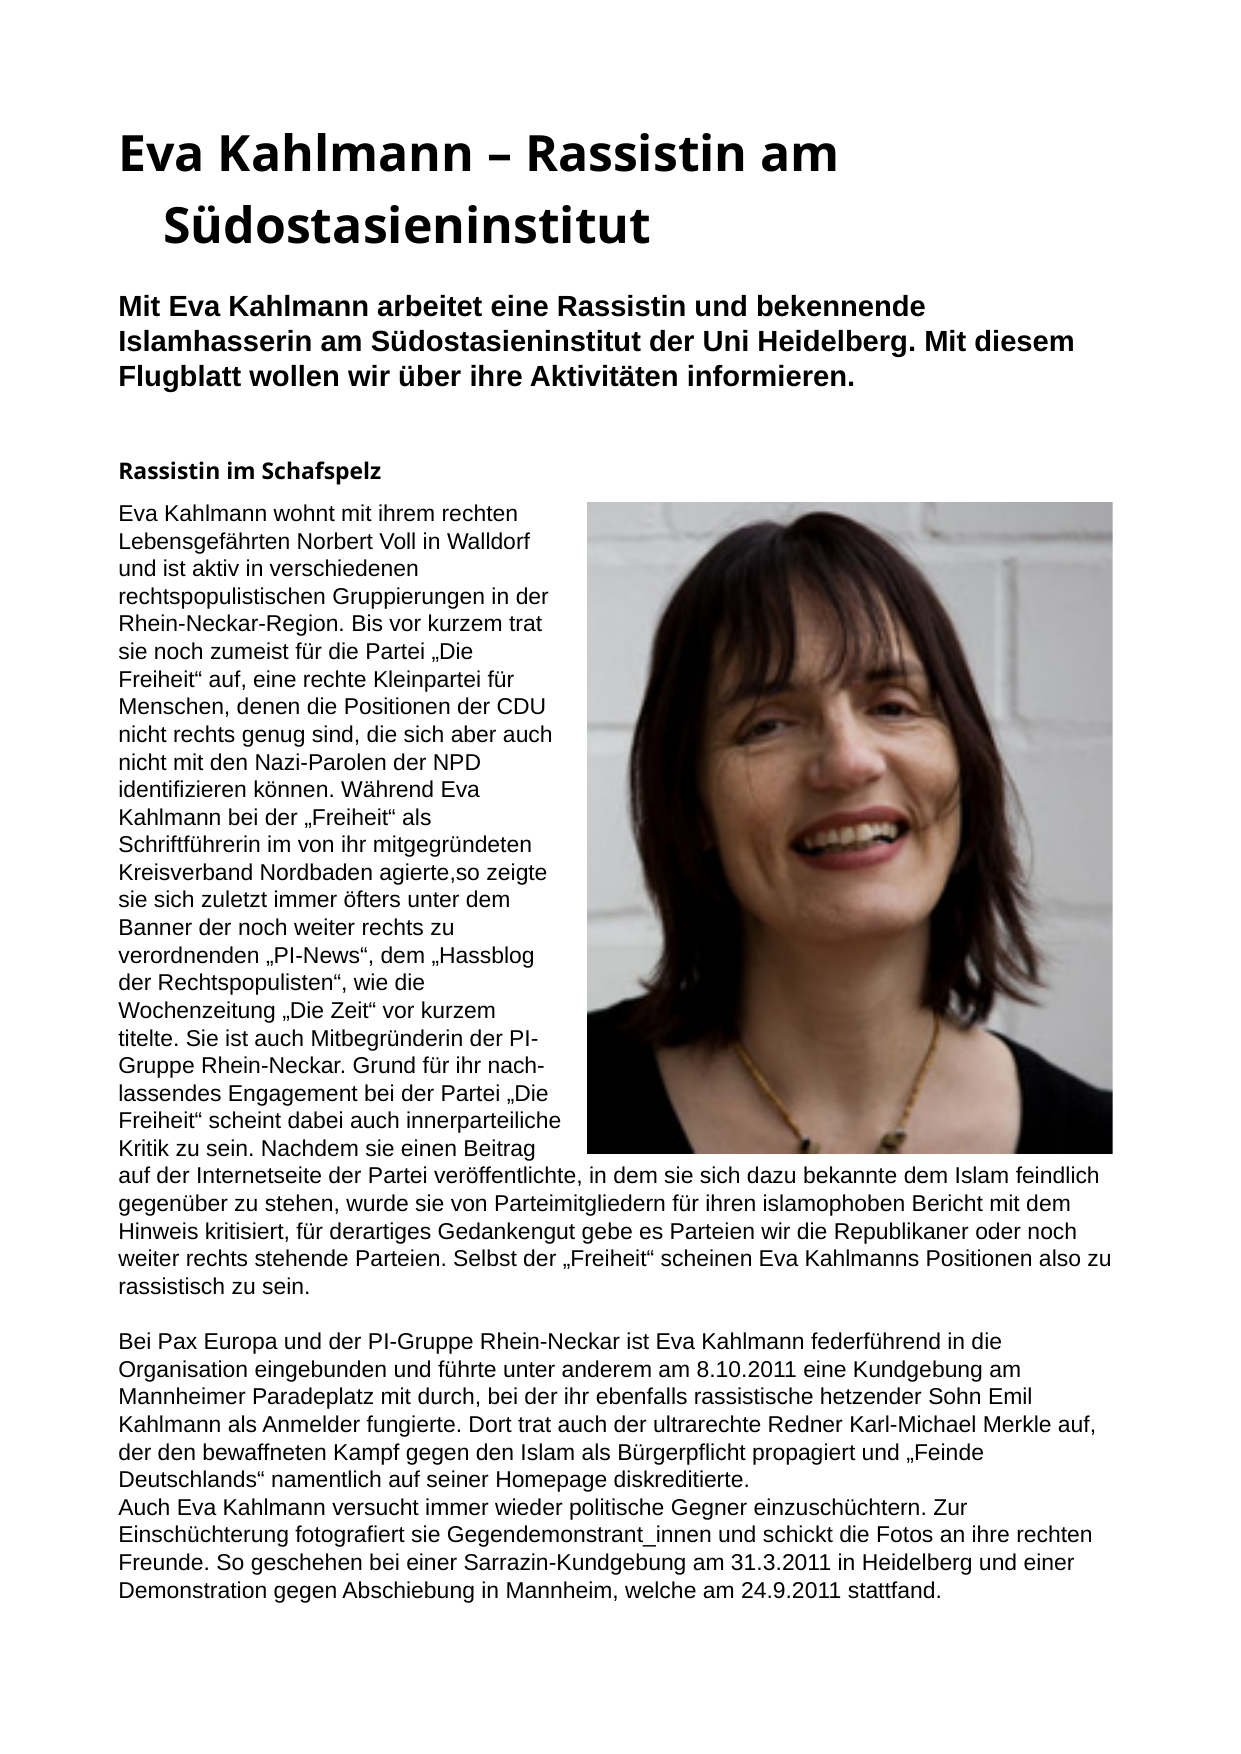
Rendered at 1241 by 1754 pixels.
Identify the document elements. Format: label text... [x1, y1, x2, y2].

text Mit Eva Kahlmann arbeitet eine Rassistin und bekennende Islamhasserin am Südostasieninstitut der Uni Heidelberg. Mit diesem Flugblatt wollen wir über ihre Aktivitäten informieren. [118, 289, 1122, 393]
picture [587, 502, 1113, 1154]
text Auch Eva Kahlmann versucht immer wieder politische Gegner einzuschüchtern. Zur Einschüchterung fotografiert sie Gegendemonstrant_innen und schickt die Fotos an ihre rechten Freunde. So geschehen bei einer Sarrazin-Kundgebung am 31.3.2011 in Heidelberg und einer Demonstration gegen Abschiebung in Mannheim, welche am 24.9.2011 stattfand. [118, 1494, 1122, 1603]
text Eva Kahlmann wohnt mit ihrem rechten Lebensgefährten Norbert Voll in Walldorf und ist aktiv in verschiedenen rechtspopulistischen Gruppierungen in der Rhein-Neckar-Region. Bis vor kurzem trat sie noch zumeist für die Partei „Die Freiheit“ auf, eine rechte Kleinpartei für Menschen, denen die Positionen der CDU nicht rechts genug sind, die sich aber auch nicht mit den Nazi-Parolen der NPD identifizieren können. Während Eva Kahlmann bei der „Freiheit“ als Schriftführerin im von ihr mitgegründeten Kreisverband Nordbaden agierte,so zeigte sie sich zuletzt immer öfters unter dem Banner der noch weiter rechts zu verordnenden „PI-News“, dem „Hassblog der Rechtspopulisten“, wie die Wochenzeitung „Die Zeit“ vor kurzem titelte. Sie ist auch Mitbegründerin der PI-Gruppe Rhein-Neckar. Grund für ihr nach-lassendes Engagement bei der Partei „Die Freiheit“ scheint dabei auch innerparteiliche Kritik zu sein. Nachdem sie einen Beitrag auf der Internetseite der Partei veröffentlichte, in dem sie sich dazu bekannte dem Islam feindlich gegenüber zu stehen, wurde sie von Parteimitgliedern für ihren islamophoben Bericht mit dem Hinweis kritisiert, für derartiges Gedankengut gebe es Parteien wir die Republikaner oder noch weiter rechts stehende Parteien. Selbst der „Freiheit“ scheinen Eva Kahlmanns Positionen also zu rassistisch zu sein. [118, 500, 1122, 1299]
text Bei Pax Europa und der PI-Gruppe Rhein-Neckar ist Eva Kahlmann federführend in die Organisation eingebunden und führte unter anderem am 8.10.2011 eine Kundgebung am Mannheimer Paradeplatz mit durch, bei der ihr ebenfalls rassistische hetzender Sohn Emil Kahlmann als Anmelder fungierte. Dort trat auch der ultrarechte Redner Karl-Michael Merkle auf, der den bewaffneten Kampf gegen den Islam als Bürgerpflicht propagiert und „Feinde Deutschlands“ namentlich auf seiner Homepage diskreditierte. [118, 1328, 1122, 1492]
text Rassistin im Schafspelz [118, 455, 1122, 486]
subtitle Eva Kahlmann – Rassistin am Südostasieninstitut [118, 118, 1122, 258]
